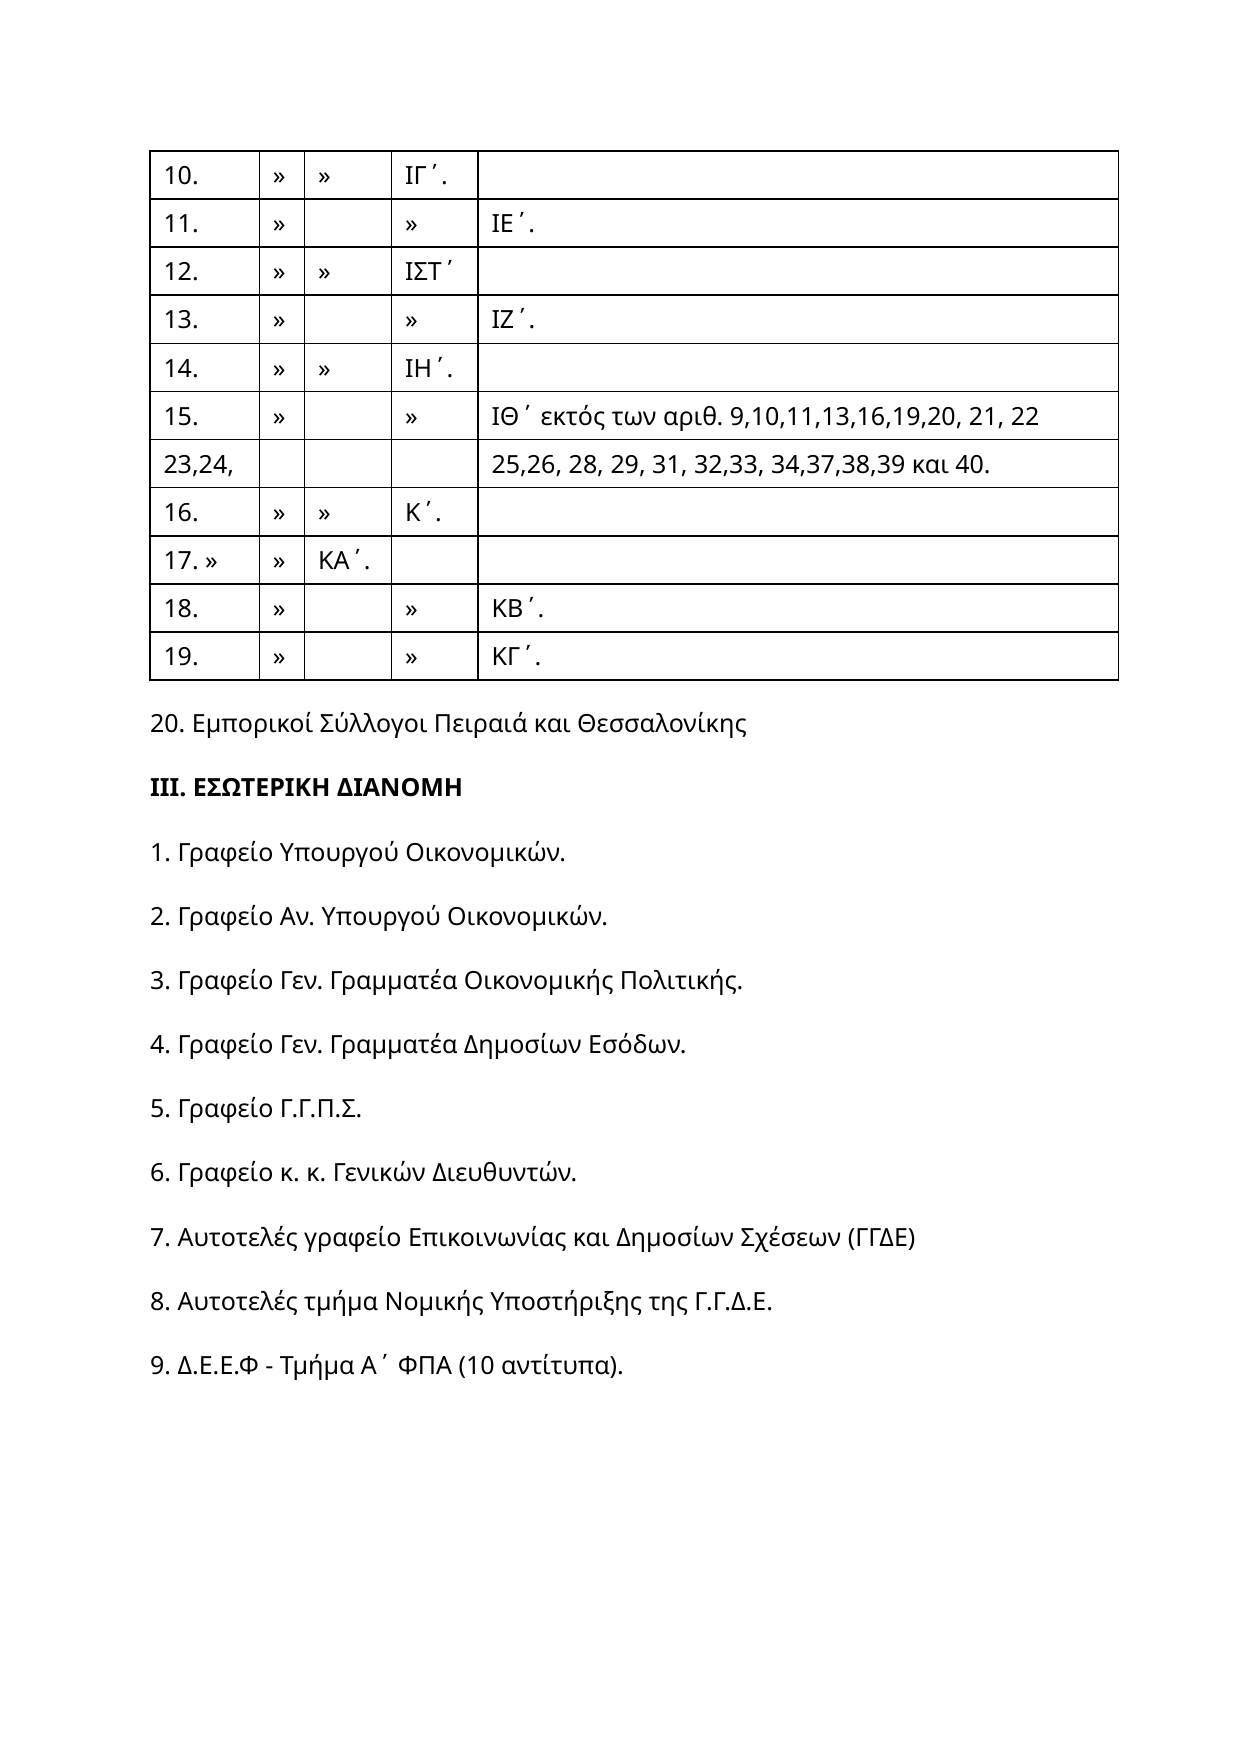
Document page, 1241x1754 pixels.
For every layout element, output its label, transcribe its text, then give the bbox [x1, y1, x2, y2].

text 1. Γραφείο Υπουργού Οικονομικών. [150, 834, 1090, 868]
table_cell 16. [151, 488, 259, 535]
table_cell 25,26, 28, 29, 31, 32,33, 34,37,38,39 και 40. [479, 440, 1118, 487]
table_cell ΙΣΤ΄ [392, 248, 477, 294]
table_cell 15. [151, 392, 259, 439]
table_cell [479, 344, 1118, 391]
text 4. Γραφείο Γεν. Γραμματέα Δημοσίων Εσόδων. [150, 1027, 1090, 1061]
table_cell [479, 488, 1118, 535]
table_cell ΚΓ΄. [479, 633, 1118, 679]
table_cell [305, 633, 391, 679]
text ΙΙΙ. ΕΣΩΤΕΡΙΚΗ ΔΙΑΝΟΜΗ [150, 770, 1090, 804]
text 6. Γραφείο κ. κ. Γενικών Διευθυντών. [150, 1155, 1090, 1189]
table_cell » [392, 392, 477, 439]
table_cell 19. [151, 633, 259, 679]
table_cell ΙΕ΄. [479, 200, 1118, 246]
table_cell [479, 152, 1118, 198]
text 9. Δ.Ε.Ε.Φ - Τμήμα Α΄ ΦΠΑ (10 αντίτυπα). [150, 1348, 1090, 1382]
table_cell [305, 392, 391, 439]
table_cell ΙΓ΄. [392, 152, 477, 198]
text 8. Αυτοτελές τμήμα Νομικής Υποστήριξης της Γ.Γ.Δ.Ε. [150, 1283, 1090, 1317]
text 5. Γραφείο Γ.Γ.Π.Σ. [150, 1091, 1090, 1125]
table_cell » [392, 633, 477, 679]
table_cell [479, 248, 1118, 294]
text 7. Αυτοτελές γραφείο Επικοινωνίας και Δημοσίων Σχέσεων (ΓΓΔΕ) [150, 1219, 1090, 1253]
table_cell [260, 440, 304, 487]
table_cell 11. [151, 200, 259, 246]
text 3. Γραφείο Γεν. Γραμματέα Οικονομικής Πολιτικής. [150, 963, 1090, 997]
table_cell » [392, 200, 477, 246]
table_cell ΙΗ΄. [392, 344, 477, 391]
table_cell » [260, 344, 304, 391]
table_cell [392, 537, 477, 583]
table_cell 14. [151, 344, 259, 391]
table_cell Κ΄. [392, 488, 477, 535]
table_cell 12. [151, 248, 259, 294]
table_cell 13. [151, 296, 259, 342]
table_cell » [260, 152, 304, 198]
table_cell » [260, 200, 304, 246]
table_cell [479, 537, 1118, 583]
table_cell » [260, 537, 304, 583]
table_cell » [305, 488, 391, 535]
table_cell 10. [151, 152, 259, 198]
table_cell ΚΑ΄. [305, 537, 391, 583]
table_cell ΙΖ΄. [479, 296, 1118, 342]
table_cell » [260, 296, 304, 342]
table_cell » [260, 392, 304, 439]
table_cell 18. [151, 585, 259, 631]
table_cell » [305, 344, 391, 391]
table_cell 17. » [151, 537, 259, 583]
table_cell » [260, 248, 304, 294]
table_cell [305, 585, 391, 631]
table_cell » [260, 633, 304, 679]
table_cell » [305, 152, 391, 198]
table_cell » [392, 585, 477, 631]
table_cell [305, 440, 391, 487]
table_cell 23,24, [151, 440, 259, 487]
table_cell [305, 296, 391, 342]
table_cell » [260, 488, 304, 535]
table_cell » [260, 585, 304, 631]
table_cell [305, 200, 391, 246]
table_cell » [392, 296, 477, 342]
table_cell ΚΒ΄. [479, 585, 1118, 631]
table_cell » [305, 248, 391, 294]
table_cell ΙΘ΄ εκτός των αριθ. 9,10,11,13,16,19,20, 21, 22 [479, 392, 1118, 439]
table_cell [392, 440, 477, 487]
text 20. Εμπορικοί Σύλλογοι Πειραιά και Θεσσαλονίκης [150, 706, 1090, 740]
text 2. Γραφείο Αν. Υπουργού Οικονομικών. [150, 898, 1090, 932]
